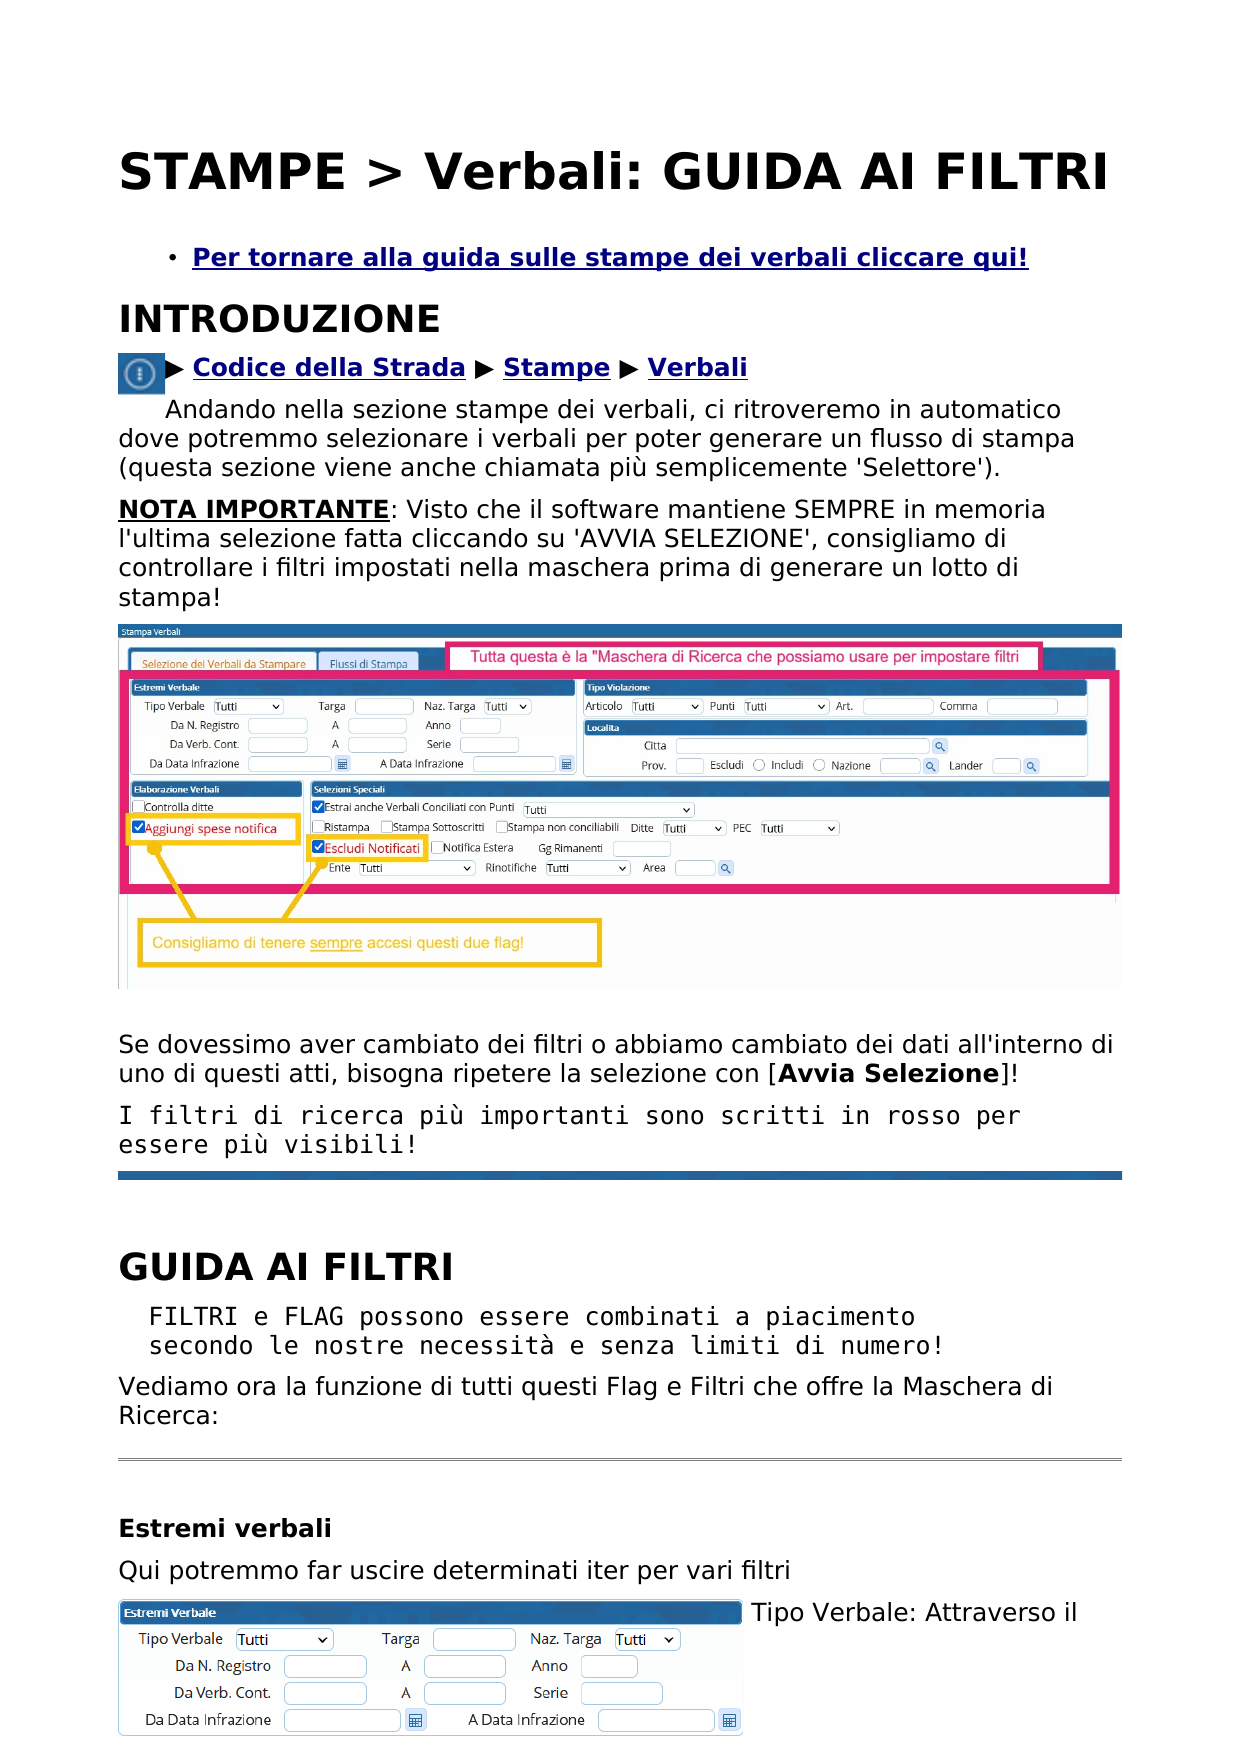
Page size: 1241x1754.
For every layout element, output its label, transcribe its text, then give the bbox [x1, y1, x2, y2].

text ▶ Codice della Strada ▶ Stampe ▶ Verbali [166, 354, 1122, 383]
text Andando nella sezione stampe dei verbali, ci ritroveremo in automatico dove potremmo selezionare i verbali per poter generare un flusso di stampa (questa sezione viene anche chiamata più semplicemente 'Selettore'). [118, 395, 1122, 483]
text I filtri di ricerca più importanti sono scritti in rosso per essere più visibili! [118, 1101, 1122, 1159]
text Se dovessimo aver cambiato dei filtri o abbiamo cambiato dei dati all'interno di uno di questi atti, bisogna ripetere la selezione con [Avvia Selezione]! [118, 1030, 1122, 1088]
text Qui potremmo far uscire determinati iter per vari filtri [118, 1556, 1122, 1585]
subtitle Estremi verbali [118, 1514, 1122, 1543]
picture [118, 353, 166, 399]
picture [118, 624, 1123, 989]
picture [118, 1597, 744, 1737]
subtitle GUIDA AI FILTRI [118, 1246, 1122, 1289]
subtitle INTRODUZIONE [118, 297, 1122, 341]
text Tipo Verbale: Attraverso il [744, 1598, 1122, 1627]
text Vediamo ora la funzione di tutti questi Flag e Filtri che offre la Maschera di Ricerca: [118, 1372, 1122, 1431]
subtitle STAMPE > Verbali: GUIDA AI FILTRI [118, 143, 1122, 201]
text NOTA IMPORTANTE: Visto che il software mantiene SEMPRE in memoria l'ultima selezione fatta cliccando su 'AVVIA SELEZIONE', consigliamo di controllare i filtri impostati nella maschera prima di generare un lotto di stampa! [118, 495, 1122, 612]
list Per tornare alla guida sulle stampe dei verbali cliccare qui! [177, 243, 1122, 272]
text FILTRI e FLAG possono essere combinati a piacimento secondo le nostre necessità e senza limiti di numero! [118, 1302, 1122, 1360]
picture [118, 1171, 1123, 1180]
